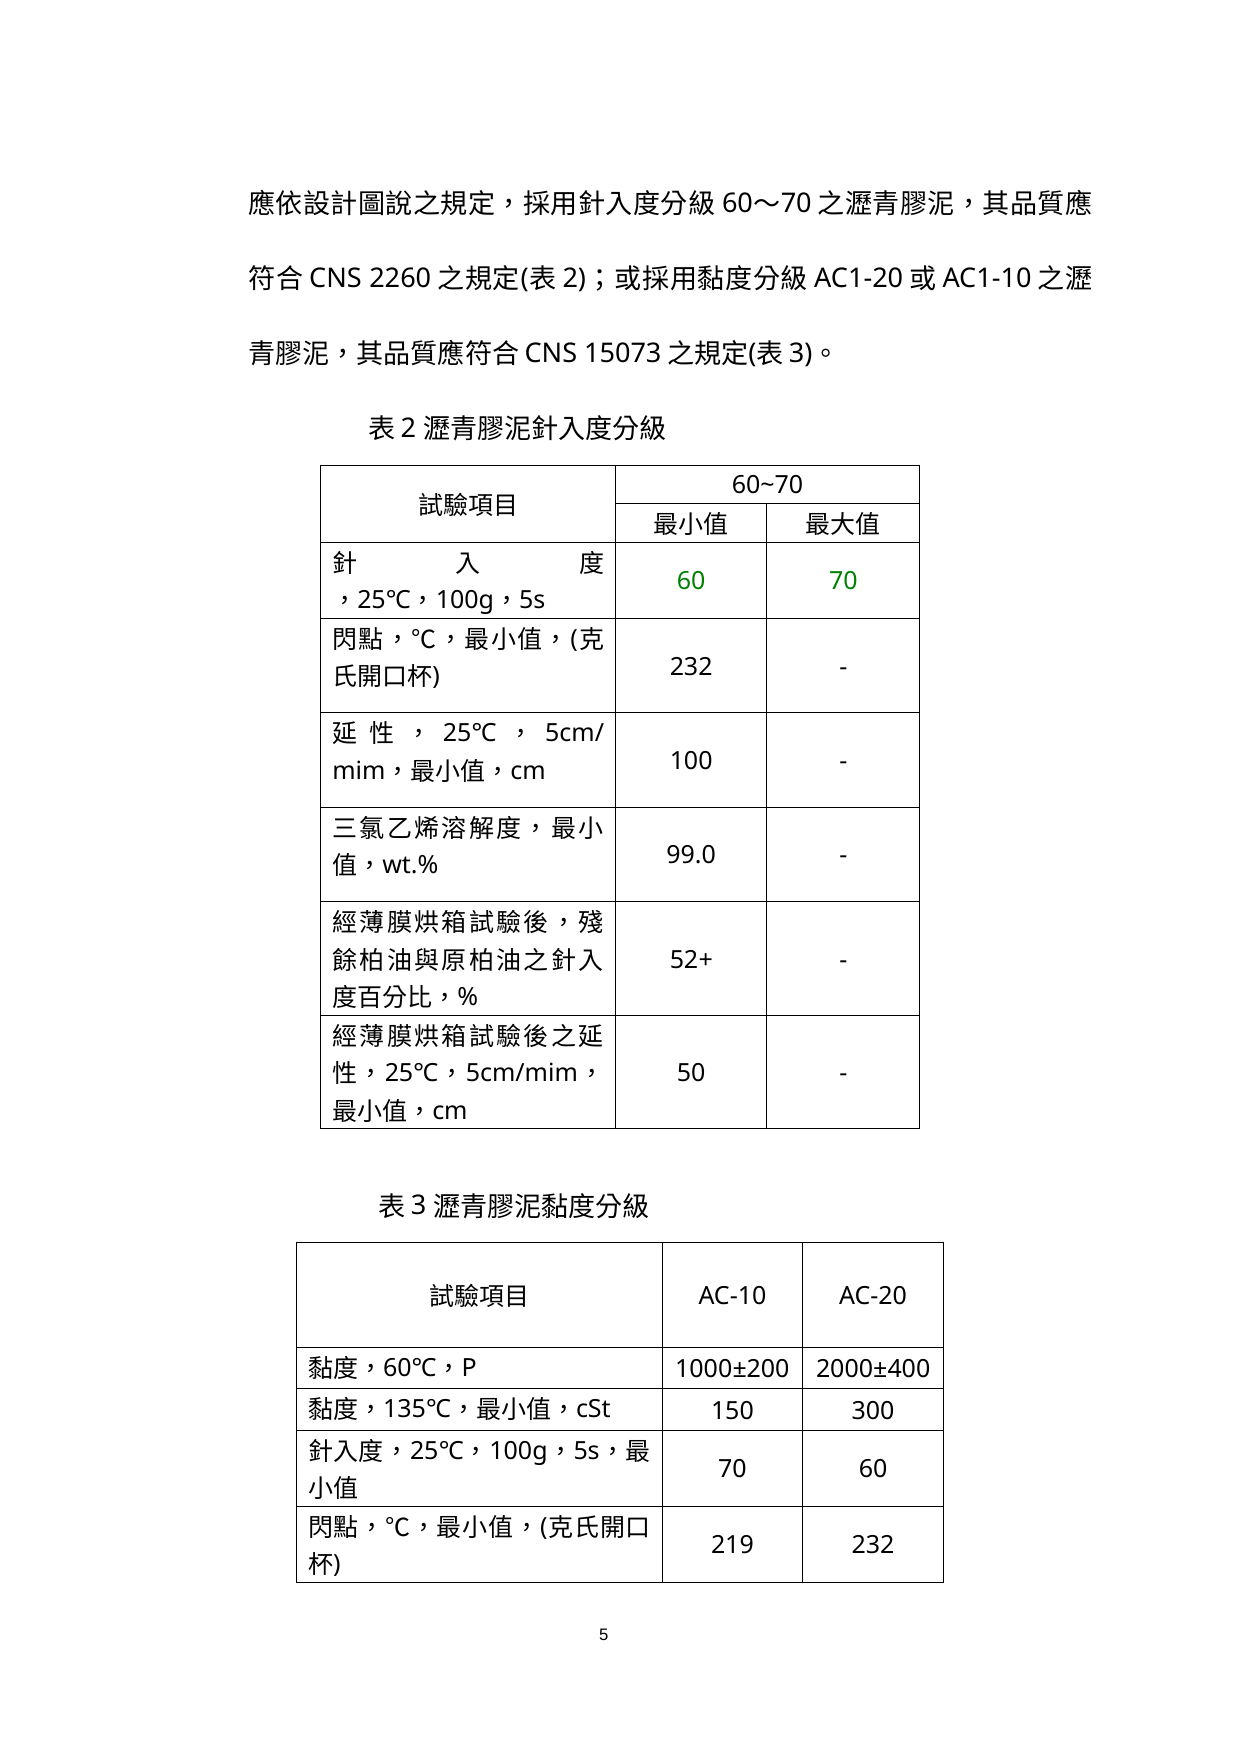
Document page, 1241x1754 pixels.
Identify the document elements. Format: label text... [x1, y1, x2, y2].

table_cell 60 [616, 543, 766, 618]
table_cell - [767, 808, 919, 901]
table_cell 232 [616, 619, 766, 712]
table_cell 60 [803, 1431, 943, 1506]
table_cell 針入度，25℃，100g，5s [321, 543, 615, 618]
table_cell 經薄膜烘箱試驗後之延性，25℃，5cm/mim，最小值，cm [321, 1016, 615, 1128]
table_header 60~70 [616, 466, 919, 503]
table_cell 經薄膜烘箱試驗後，殘餘柏油與原柏油之針入度百分比，% [321, 902, 615, 1014]
table_cell 延性，25℃，5cm/mim，最小值，cm [321, 713, 615, 807]
table_cell 三氯乙烯溶解度，最小值，wt.% [321, 808, 615, 901]
table_cell 219 [663, 1507, 802, 1582]
table_cell 2000±400 [803, 1348, 943, 1388]
table_header AC-10 [663, 1243, 802, 1347]
table_header 試驗項目 [321, 466, 615, 542]
table_cell 最小值 [616, 504, 766, 542]
table_cell - [767, 1016, 919, 1128]
table_header 試驗項目 [297, 1243, 662, 1347]
table_cell 50 [616, 1016, 766, 1128]
table_cell 最大值 [767, 504, 919, 542]
text 表2 瀝青膠泥針入度分級 [248, 389, 1092, 464]
table_cell 黏度，135℃，最小值，cSt [297, 1389, 662, 1429]
table_cell 232 [803, 1507, 943, 1582]
table_cell 150 [663, 1389, 802, 1429]
table_cell 黏度，60℃，P [297, 1348, 662, 1388]
table_cell 針入度，25℃，100g，5s，最小值 [297, 1431, 662, 1506]
table_cell 300 [803, 1389, 943, 1429]
table_cell 52+ [616, 902, 766, 1014]
text 表3 瀝青膠泥黏度分級 [248, 1167, 1092, 1242]
table_cell 70 [663, 1431, 802, 1506]
table_cell 70 [767, 543, 919, 618]
table_cell 100 [616, 713, 766, 807]
table_cell - [767, 902, 919, 1014]
table_header AC-20 [803, 1243, 943, 1347]
table_cell 1000±200 [663, 1348, 802, 1388]
table_cell - [767, 713, 919, 807]
table_cell 閃點，℃，最小值，(克氏開口杯) [321, 619, 615, 712]
text 應依設計圖說之規定，採用針入度分級60～70之瀝青膠泥，其品質應符合CNS 2260之規定(表2)；或採用黏度分級AC1-20或AC1-10之瀝青膠泥，其品質應符合CNS 15073之規定(表3)。 [248, 164, 1092, 389]
table_cell 閃點，℃，最小值，(克氏開口杯) [297, 1507, 662, 1582]
table_cell - [767, 619, 919, 712]
table_cell 99.0 [616, 808, 766, 901]
